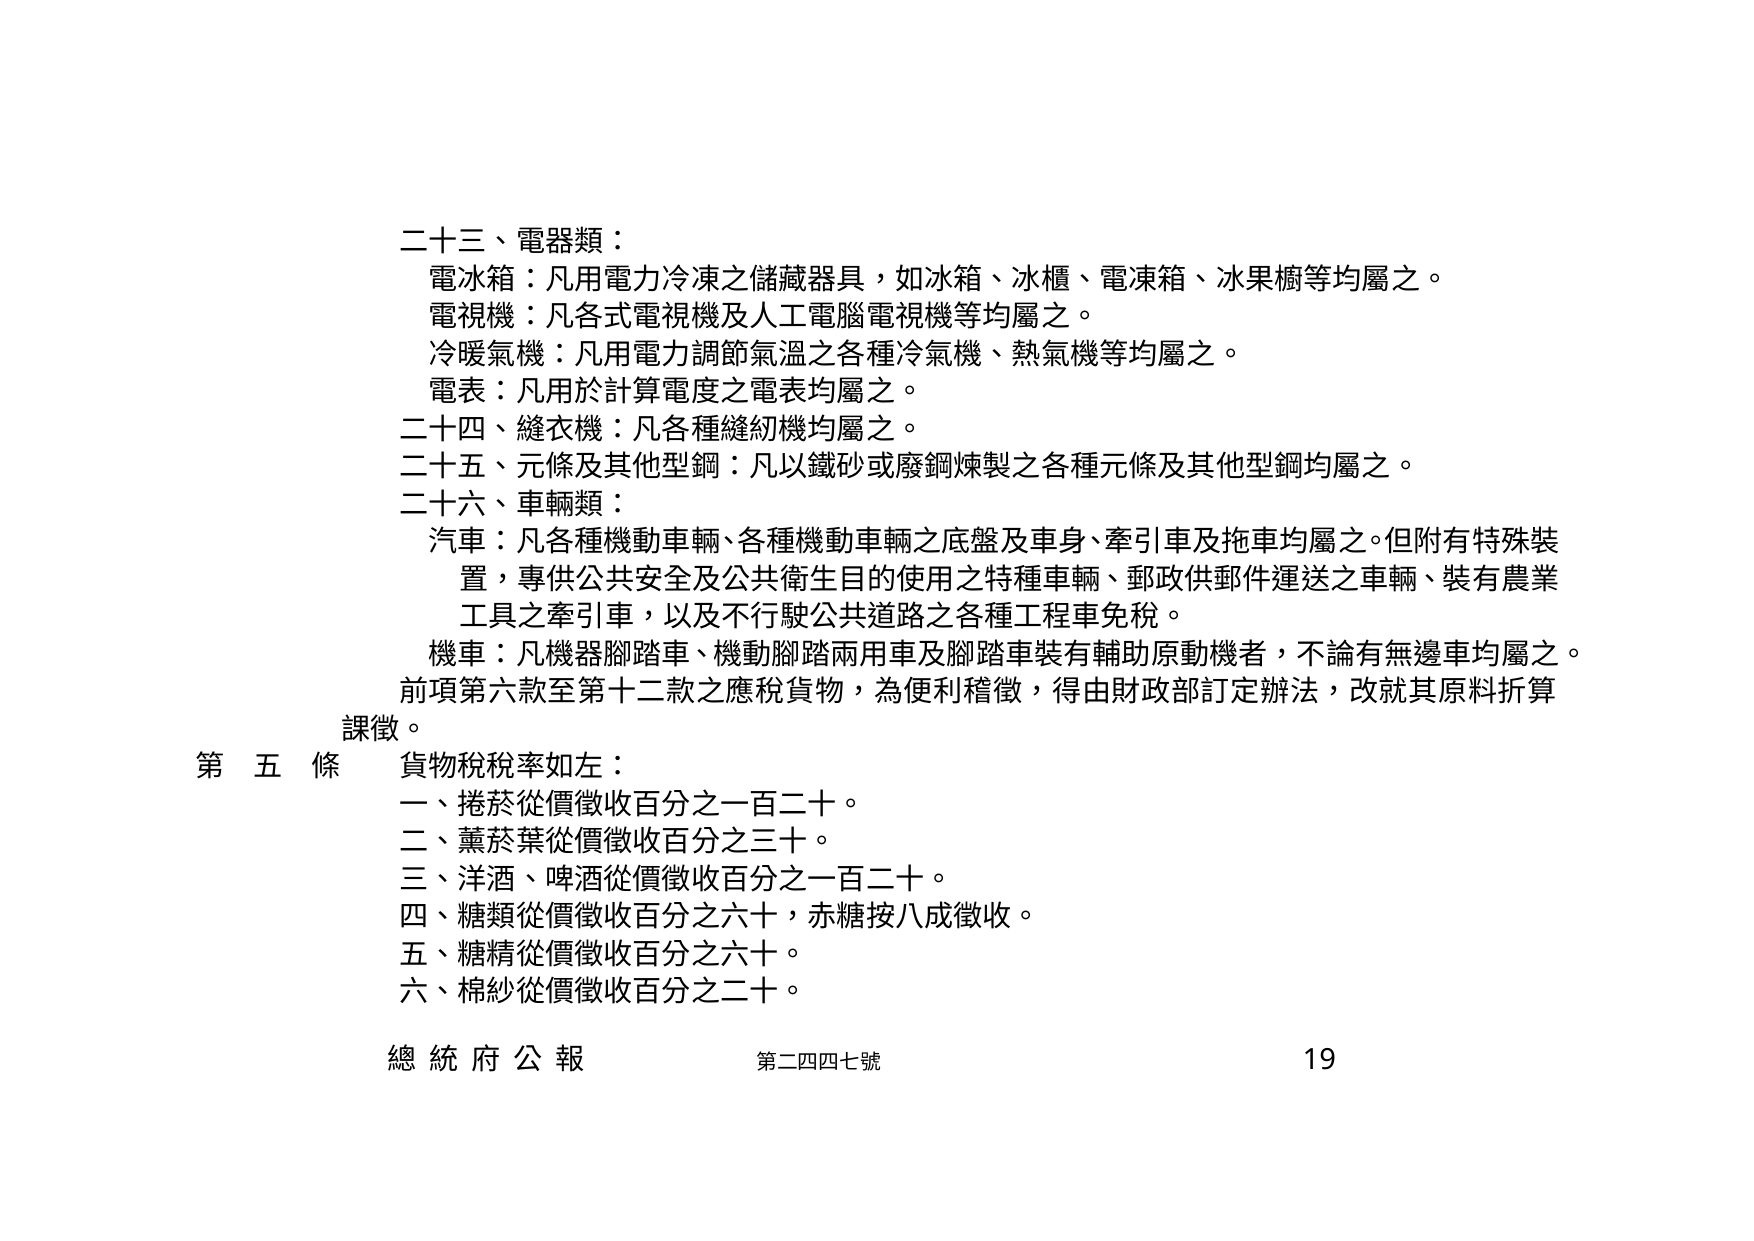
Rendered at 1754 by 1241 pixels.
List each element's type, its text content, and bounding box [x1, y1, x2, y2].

text 一、捲菸從價徵收百分之一百二十。 [399, 784, 1559, 822]
text 電冰箱：凡用電力冷凍之儲藏器具，如冰箱、冰櫃、電凍箱、冰果櫥等均屬之。 [399, 259, 1559, 297]
text 三、洋酒、啤酒從價徵收百分之一百二十。 [399, 859, 1559, 897]
text 第 五 條 貨物稅稅率如左： [195, 747, 1559, 784]
text 二十三、電器類： [399, 222, 1559, 259]
text 二、薰菸葉從價徵收百分之三十。 [399, 822, 1559, 859]
text 汽車：凡各種機動車輛、各種機動車輛之底盤及車身、牽引車及拖車均屬之。但附有特殊裝置，專供公共安全及公共衛生目的使用之特種車輛、郵政供郵件運送之車輛、裝有農業工具之牽引車，以及不行駛公共道路之各種工程車免稅。 [399, 522, 1559, 634]
text 前項第六款至第十二款之應稅貨物，為便利稽徵，得由財政部訂定辦法，改就其原料折算課徵。 [341, 672, 1559, 747]
text 四、糖類從價徵收百分之六十，赤糖按八成徵收。 [399, 897, 1559, 934]
text 二十六、車輛類： [399, 484, 1559, 522]
text 電視機：凡各式電視機及人工電腦電視機等均屬之。 [399, 297, 1559, 334]
text 電表：凡用於計算電度之電表均屬之。 [399, 372, 1559, 409]
text 冷暖氣機：凡用電力調節氣溫之各種冷氣機、熱氣機等均屬之。 [399, 334, 1559, 372]
text 機車：凡機器腳踏車、機動腳踏兩用車及腳踏車裝有輔助原動機者，不論有無邊車均屬之。 [399, 634, 1559, 672]
text 六、棉紗從價徵收百分之二十。 [399, 972, 1559, 1009]
text 二十四、縫衣機：凡各種縫紉機均屬之。 [399, 409, 1559, 447]
text 五、糖精從價徵收百分之六十。 [399, 934, 1559, 972]
text 二十五、元條及其他型鋼：凡以鐵砂或廢鋼煉製之各種元條及其他型鋼均屬之。 [399, 447, 1559, 484]
